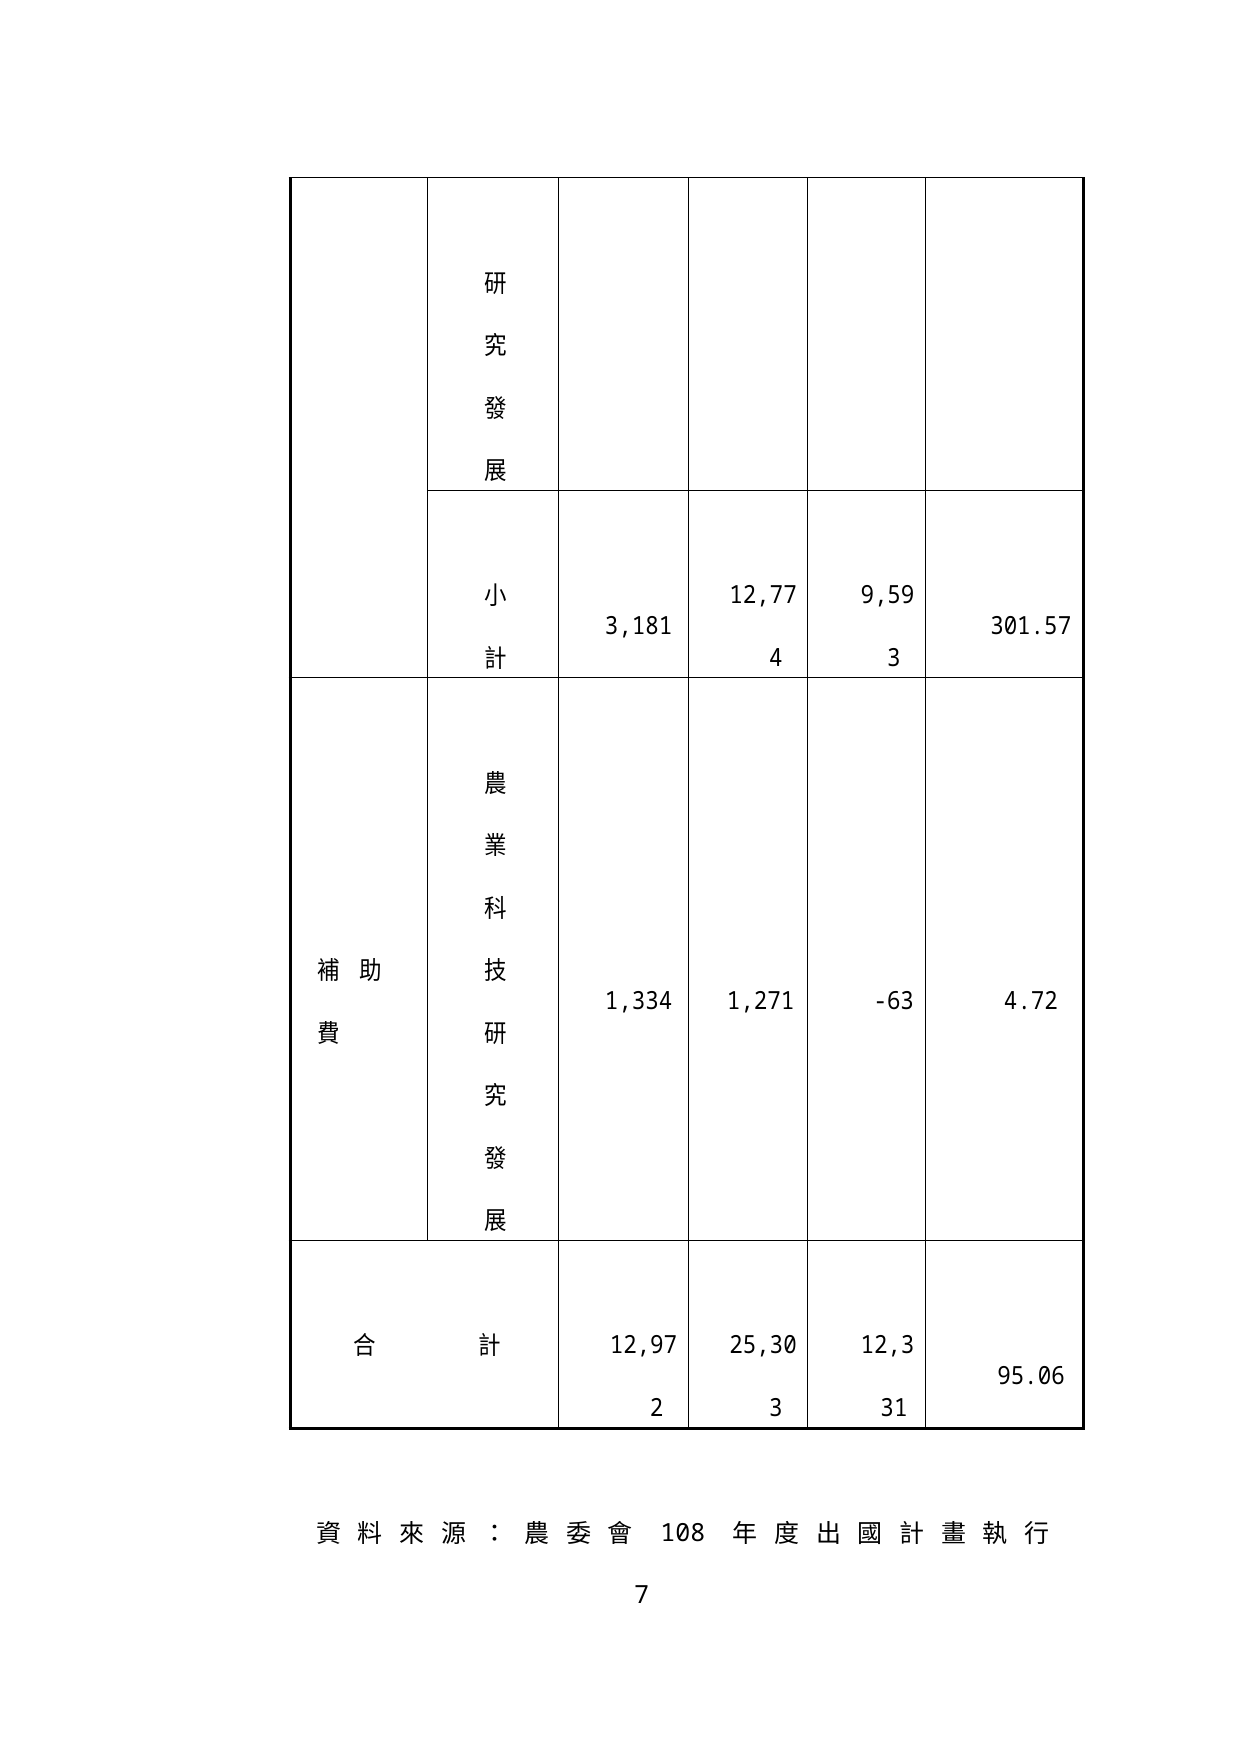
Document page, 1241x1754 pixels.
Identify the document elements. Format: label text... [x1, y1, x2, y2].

table_cell 9,593 [808, 491, 925, 677]
table_cell -63 [808, 678, 925, 1240]
table_cell 4.72 [926, 678, 1082, 1240]
table_cell [559, 178, 688, 490]
table_cell [808, 178, 925, 490]
table_cell 3,181 [559, 491, 688, 677]
table_cell 農業科技研究發展 [428, 678, 558, 1240]
table_cell 12,331 [808, 1241, 925, 1427]
text 資料來源：農委會108年度出國計畫執行 [277, 1490, 1058, 1552]
table_cell 合 計 [292, 1241, 558, 1427]
table_cell 1,271 [689, 678, 807, 1240]
table_cell 12,972 [559, 1241, 688, 1427]
table_cell 研究發展 [428, 178, 558, 490]
table_cell [926, 178, 1082, 490]
table_cell 補助費 [292, 678, 427, 1240]
table_cell 95.06 [926, 1241, 1082, 1427]
table_cell [689, 178, 807, 490]
table_cell 1,334 [559, 678, 688, 1240]
table_cell 12,774 [689, 491, 807, 677]
table_cell 小計 [428, 491, 558, 677]
table_cell [292, 178, 427, 677]
table_cell 301.57 [926, 491, 1082, 677]
table_cell 25,303 [689, 1241, 807, 1427]
